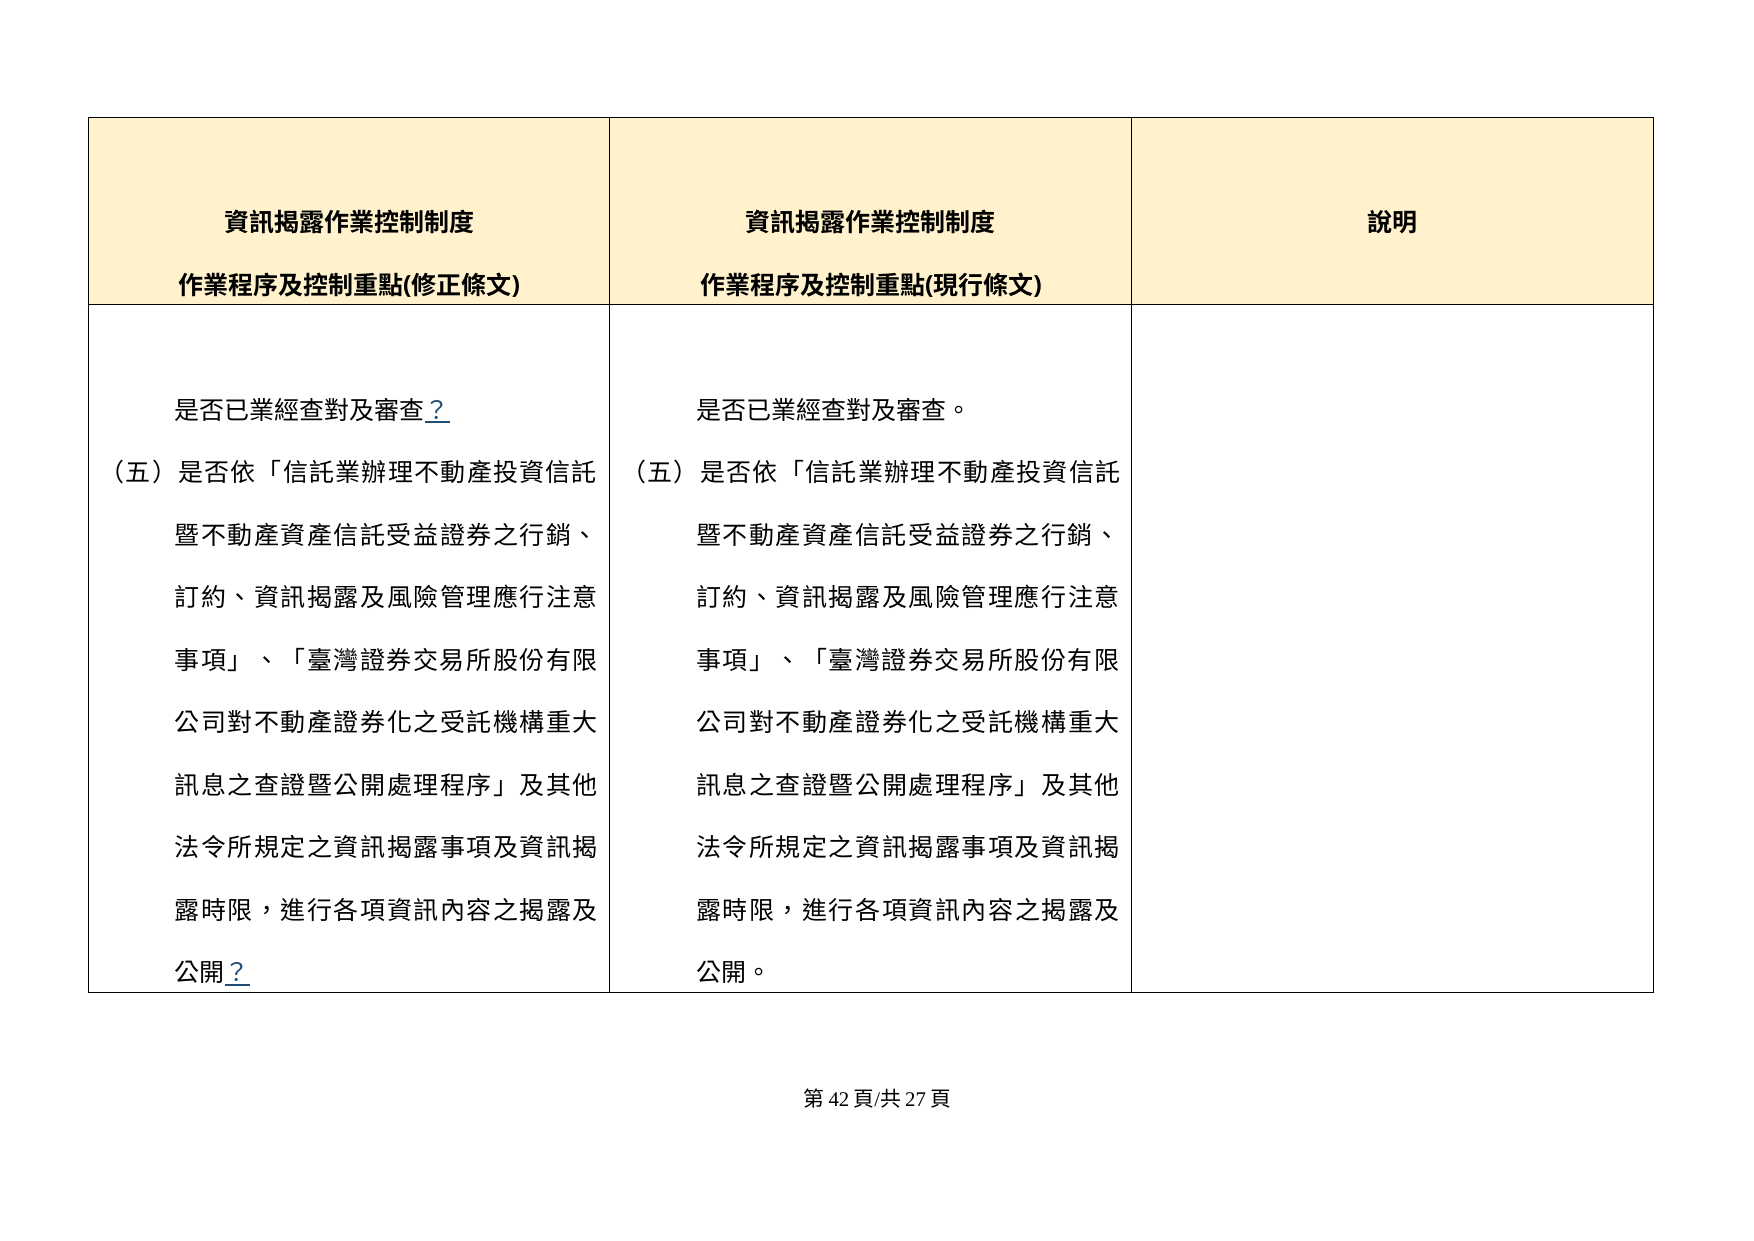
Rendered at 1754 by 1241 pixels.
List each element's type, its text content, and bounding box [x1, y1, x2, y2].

table_cell 是否已業經查對及審查？ （五）是否依「信託業辦理不動產投資信託暨不動產資產信託受益證券之行銷、訂約、資訊揭露及風險管理應行注意事項」、「臺灣證券交易所股份有限公司對不動產證券化之受託機構重大訊息之查證暨公開處理程序」及其他法令所規定之資訊揭露事項及資訊揭露時限，進行各項資訊內容之揭露及公開？ [89, 305, 609, 992]
table_header 資訊揭露作業控制制度 作業程序及控制重點(修正條文) [89, 118, 609, 304]
table_header 資訊揭露作業控制制度 作業程序及控制重點(現行條文) [610, 118, 1131, 304]
table_header 說明 [1132, 118, 1653, 304]
table_cell [1132, 305, 1653, 992]
table_cell 是否已業經查對及審查。 （五）是否依「信託業辦理不動產投資信託暨不動產資產信託受益證券之行銷、訂約、資訊揭露及風險管理應行注意事項」、「臺灣證券交易所股份有限公司對不動產證券化之受託機構重大訊息之查證暨公開處理程序」及其他法令所規定之資訊揭露事項及資訊揭露時限，進行各項資訊內容之揭露及公開。 [610, 305, 1131, 992]
